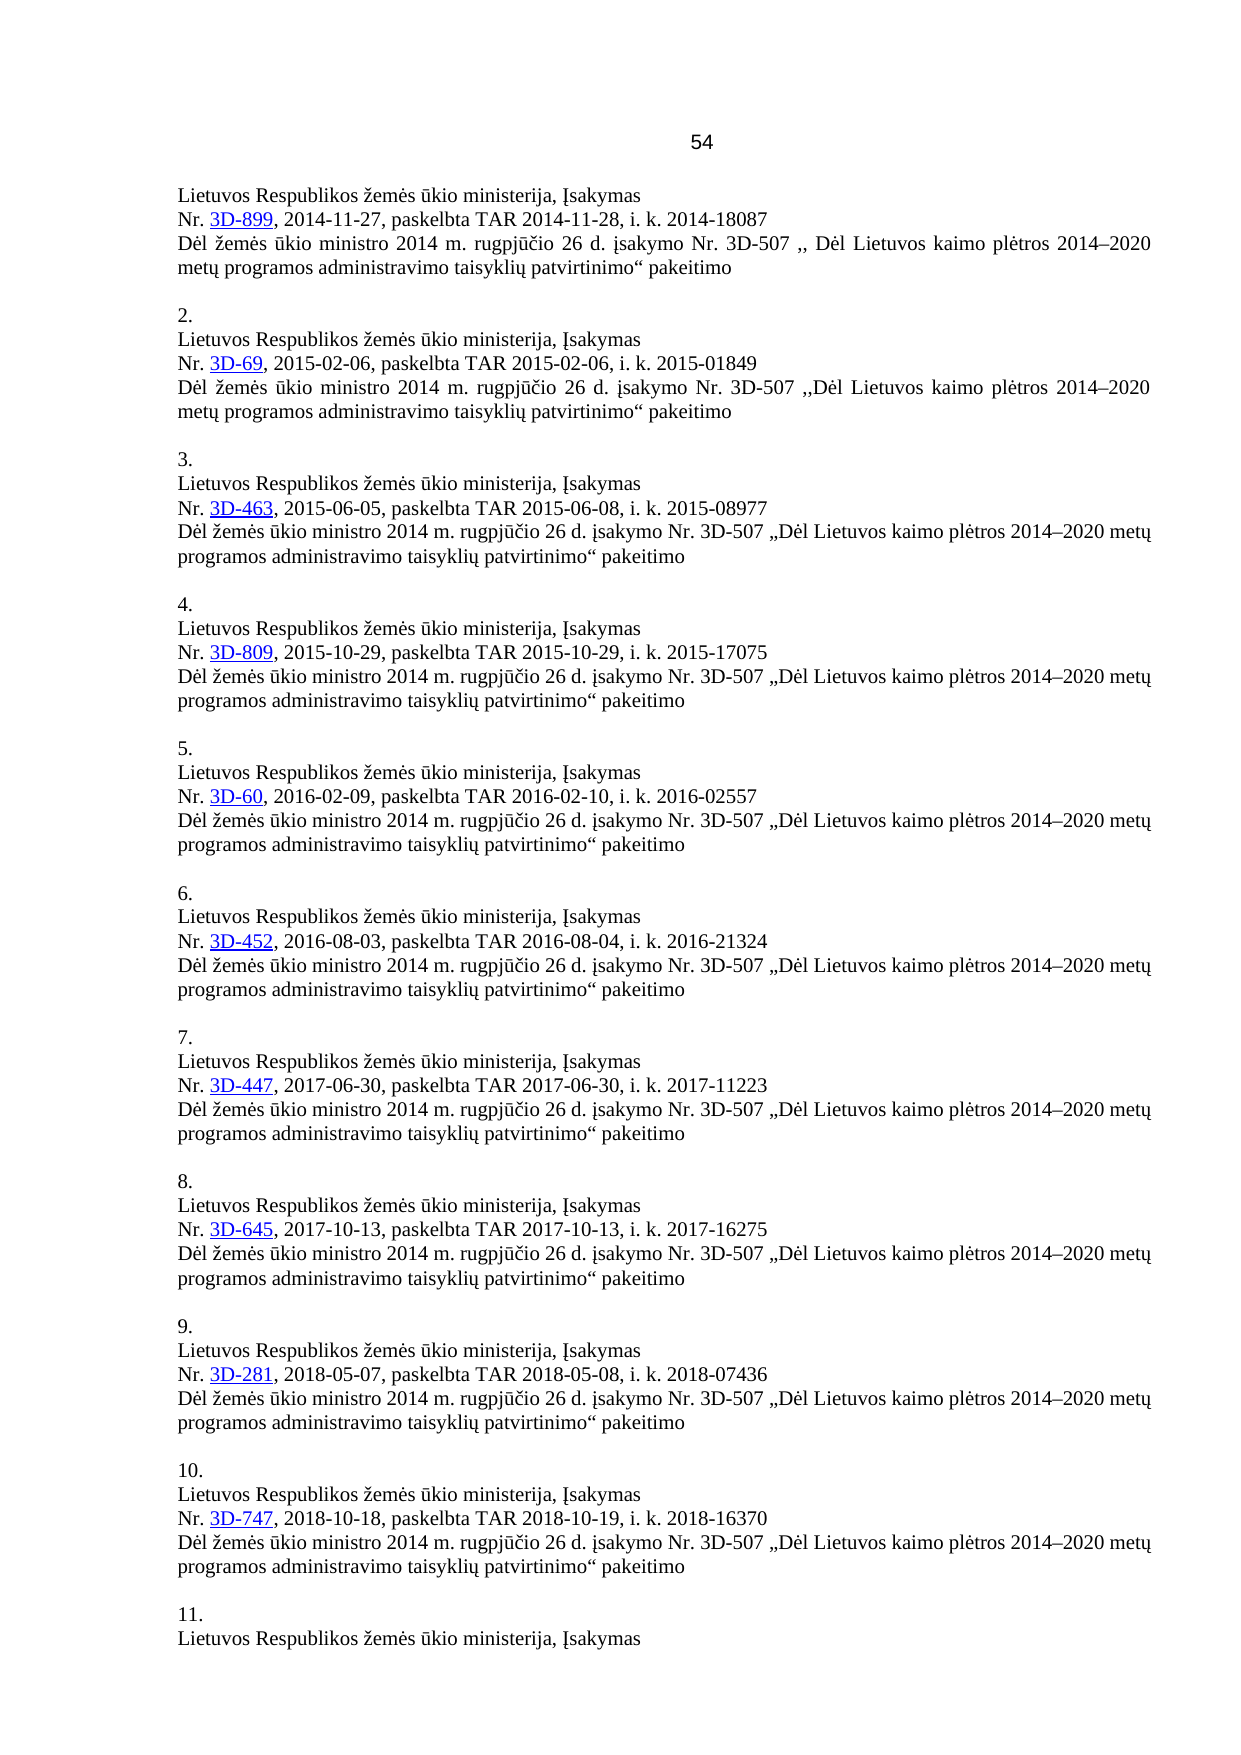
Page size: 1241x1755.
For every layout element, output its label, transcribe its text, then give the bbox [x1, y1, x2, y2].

text Lietuvos Respublikos žemės ūkio ministerija, Įsakymas [177, 183, 1152, 207]
text 8. [177, 1169, 1152, 1193]
text 10. [177, 1458, 1152, 1482]
text 2. [177, 303, 1152, 327]
text Dėl žemės ūkio ministro 2014 m. rugpjūčio 26 d. įsakymo Nr. 3D-507 „Dėl Lietuvos kaimo plėtros 2014–2020 metų programos administravimo taisyklių patvirtinimo“ pakeitimo [177, 1530, 1152, 1578]
text Nr. 3D-452, 2016-08-03, paskelbta TAR 2016-08-04, i. k. 2016-21324 [177, 928, 1152, 953]
text Lietuvos Respublikos žemės ūkio ministerija, Įsakymas [177, 471, 1152, 495]
text Lietuvos Respublikos žemės ūkio ministerija, Įsakymas [177, 1193, 1152, 1217]
text Dėl žemės ūkio ministro 2014 m. rugpjūčio 26 d. įsakymo Nr. 3D-507 „Dėl Lietuvos kaimo plėtros 2014–2020 metų programos administravimo taisyklių patvirtinimo“ pakeitimo [177, 664, 1152, 712]
text Dėl žemės ūkio ministro 2014 m. rugpjūčio 26 d. įsakymo Nr. 3D-507 ,,Dėl Lietuvos kaimo plėtros 2014–2020 metų programos administravimo taisyklių patvirtinimo“ pakeitimo [177, 375, 1152, 423]
text Dėl žemės ūkio ministro 2014 m. rugpjūčio 26 d. įsakymo Nr. 3D-507 „Dėl Lietuvos kaimo plėtros 2014–2020 metų programos administravimo taisyklių patvirtinimo“ pakeitimo [177, 1241, 1152, 1289]
text Nr. 3D-447, 2017-06-30, paskelbta TAR 2017-06-30, i. k. 2017-11223 [177, 1073, 1152, 1097]
text Dėl žemės ūkio ministro 2014 m. rugpjūčio 26 d. įsakymo Nr. 3D-507 „Dėl Lietuvos kaimo plėtros 2014–2020 metų programos administravimo taisyklių patvirtinimo“ pakeitimo [177, 519, 1152, 568]
text Lietuvos Respublikos žemės ūkio ministerija, Įsakymas [177, 616, 1152, 640]
text Dėl žemės ūkio ministro 2014 m. rugpjūčio 26 d. įsakymo Nr. 3D-507 „Dėl Lietuvos kaimo plėtros 2014–2020 metų programos administravimo taisyklių patvirtinimo“ pakeitimo [177, 808, 1152, 856]
text Nr. 3D-809, 2015-10-29, paskelbta TAR 2015-10-29, i. k. 2015-17075 [177, 640, 1152, 664]
text Dėl žemės ūkio ministro 2014 m. rugpjūčio 26 d. įsakymo Nr. 3D-507 ,, Dėl Lietuvos kaimo plėtros 2014–2020 metų programos administravimo taisyklių patvirtinimo“ pakeitimo [177, 231, 1152, 279]
text Dėl žemės ūkio ministro 2014 m. rugpjūčio 26 d. įsakymo Nr. 3D-507 „Dėl Lietuvos kaimo plėtros 2014–2020 metų programos administravimo taisyklių patvirtinimo“ pakeitimo [177, 953, 1152, 1001]
text 4. [177, 592, 1152, 616]
text Lietuvos Respublikos žemės ūkio ministerija, Įsakymas [177, 904, 1152, 928]
text 7. [177, 1025, 1152, 1049]
text 3. [177, 447, 1152, 471]
text Lietuvos Respublikos žemės ūkio ministerija, Įsakymas [177, 1626, 1152, 1650]
text Nr. 3D-747, 2018-10-18, paskelbta TAR 2018-10-19, i. k. 2018-16370 [177, 1506, 1152, 1530]
text Nr. 3D-899, 2014-11-27, paskelbta TAR 2014-11-28, i. k. 2014-18087 [177, 207, 1152, 231]
text Nr. 3D-645, 2017-10-13, paskelbta TAR 2017-10-13, i. k. 2017-16275 [177, 1217, 1152, 1241]
text Lietuvos Respublikos žemės ūkio ministerija, Įsakymas [177, 1482, 1152, 1506]
text Nr. 3D-463, 2015-06-05, paskelbta TAR 2015-06-08, i. k. 2015-08977 [177, 495, 1152, 519]
text Nr. 3D-69, 2015-02-06, paskelbta TAR 2015-02-06, i. k. 2015-01849 [177, 351, 1152, 375]
text Lietuvos Respublikos žemės ūkio ministerija, Įsakymas [177, 760, 1152, 784]
text Dėl žemės ūkio ministro 2014 m. rugpjūčio 26 d. įsakymo Nr. 3D-507 „Dėl Lietuvos kaimo plėtros 2014–2020 metų programos administravimo taisyklių patvirtinimo“ pakeitimo [177, 1097, 1152, 1145]
text Nr. 3D-60, 2016-02-09, paskelbta TAR 2016-02-10, i. k. 2016-02557 [177, 784, 1152, 808]
text Lietuvos Respublikos žemės ūkio ministerija, Įsakymas [177, 1338, 1152, 1362]
text 6. [177, 880, 1152, 904]
text 9. [177, 1313, 1152, 1338]
text Nr. 3D-281, 2018-05-07, paskelbta TAR 2018-05-08, i. k. 2018-07436 [177, 1362, 1152, 1386]
text 11. [177, 1602, 1152, 1626]
text Dėl žemės ūkio ministro 2014 m. rugpjūčio 26 d. įsakymo Nr. 3D-507 „Dėl Lietuvos kaimo plėtros 2014–2020 metų programos administravimo taisyklių patvirtinimo“ pakeitimo [177, 1386, 1152, 1434]
text Lietuvos Respublikos žemės ūkio ministerija, Įsakymas [177, 327, 1152, 351]
text Lietuvos Respublikos žemės ūkio ministerija, Įsakymas [177, 1049, 1152, 1073]
text 5. [177, 736, 1152, 760]
